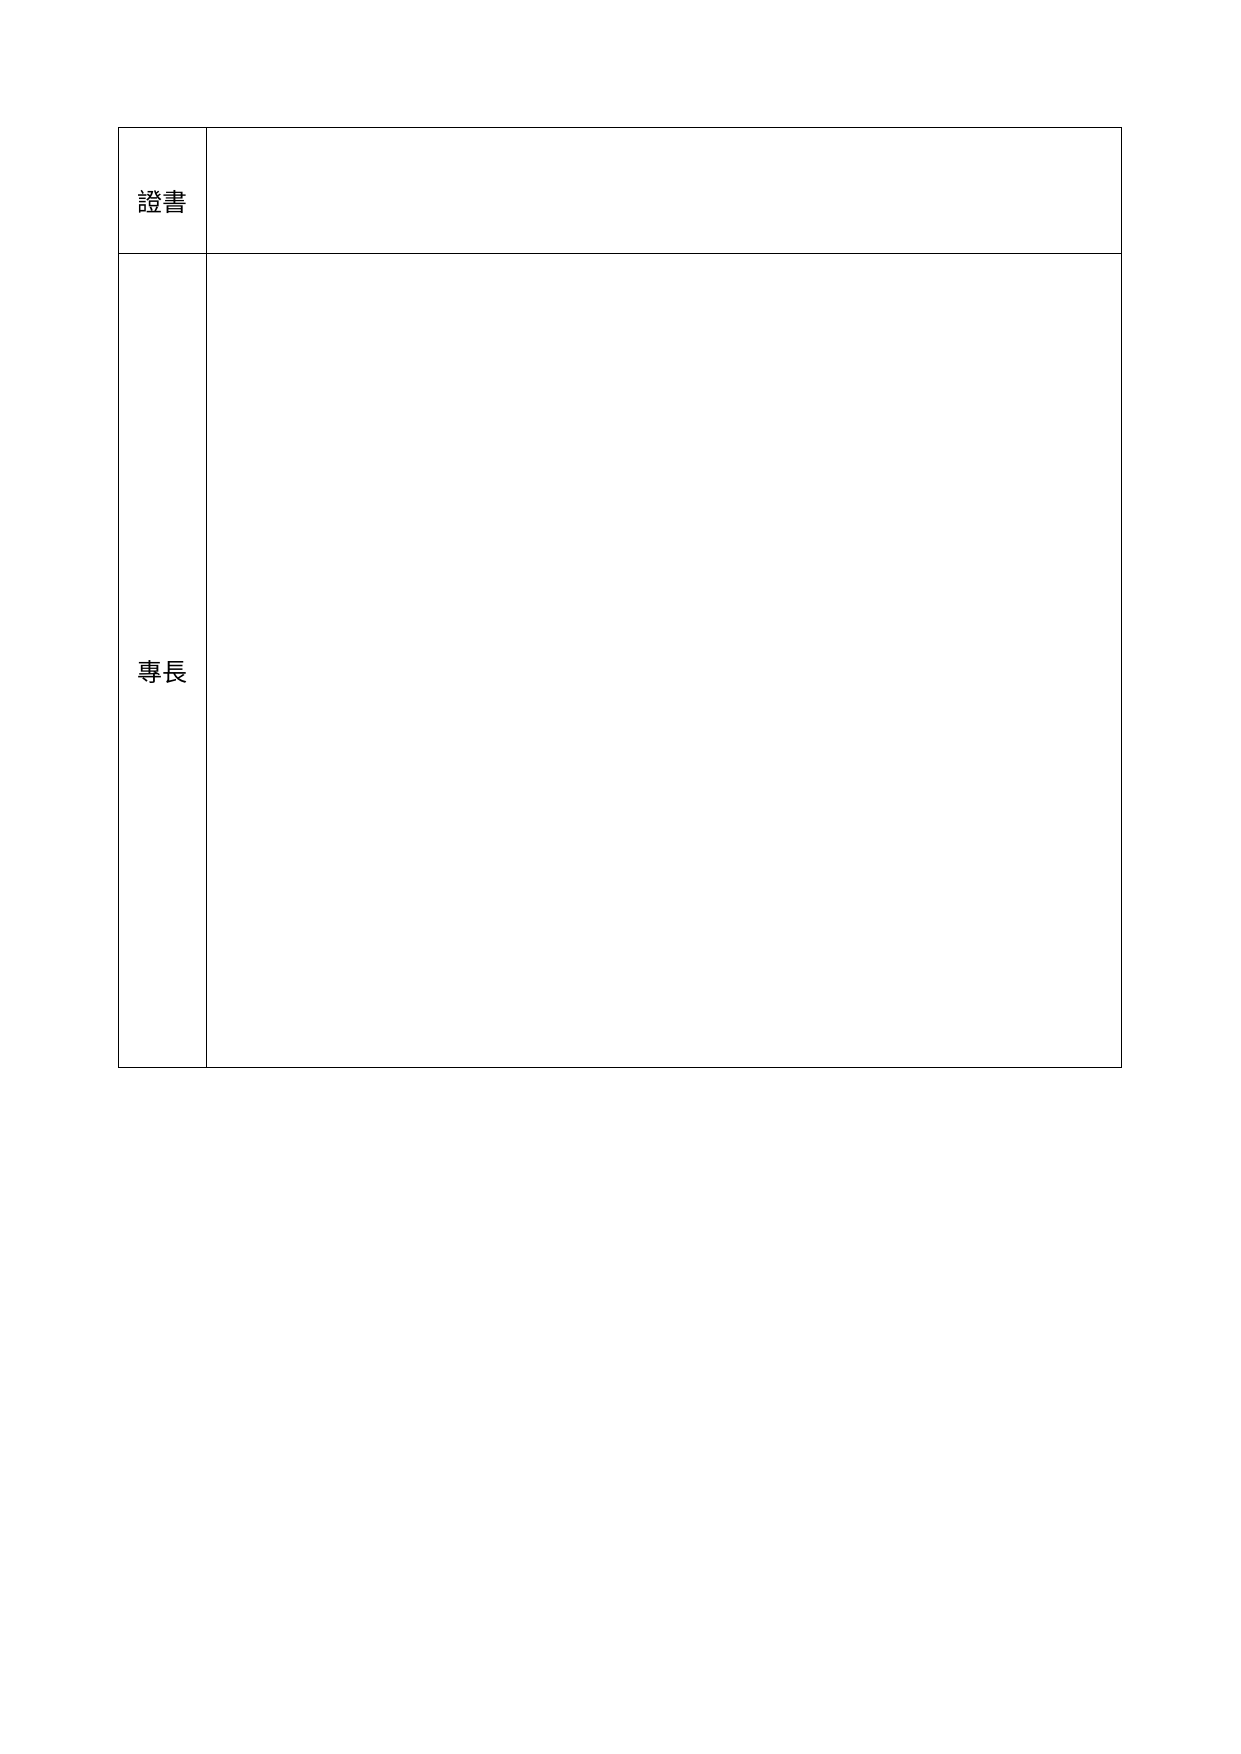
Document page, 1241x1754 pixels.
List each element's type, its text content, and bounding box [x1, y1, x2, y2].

table_cell 證書 [119, 128, 206, 253]
table_cell [207, 254, 1121, 1067]
table_cell 專長 [119, 254, 206, 1067]
table_cell [207, 128, 1121, 253]
